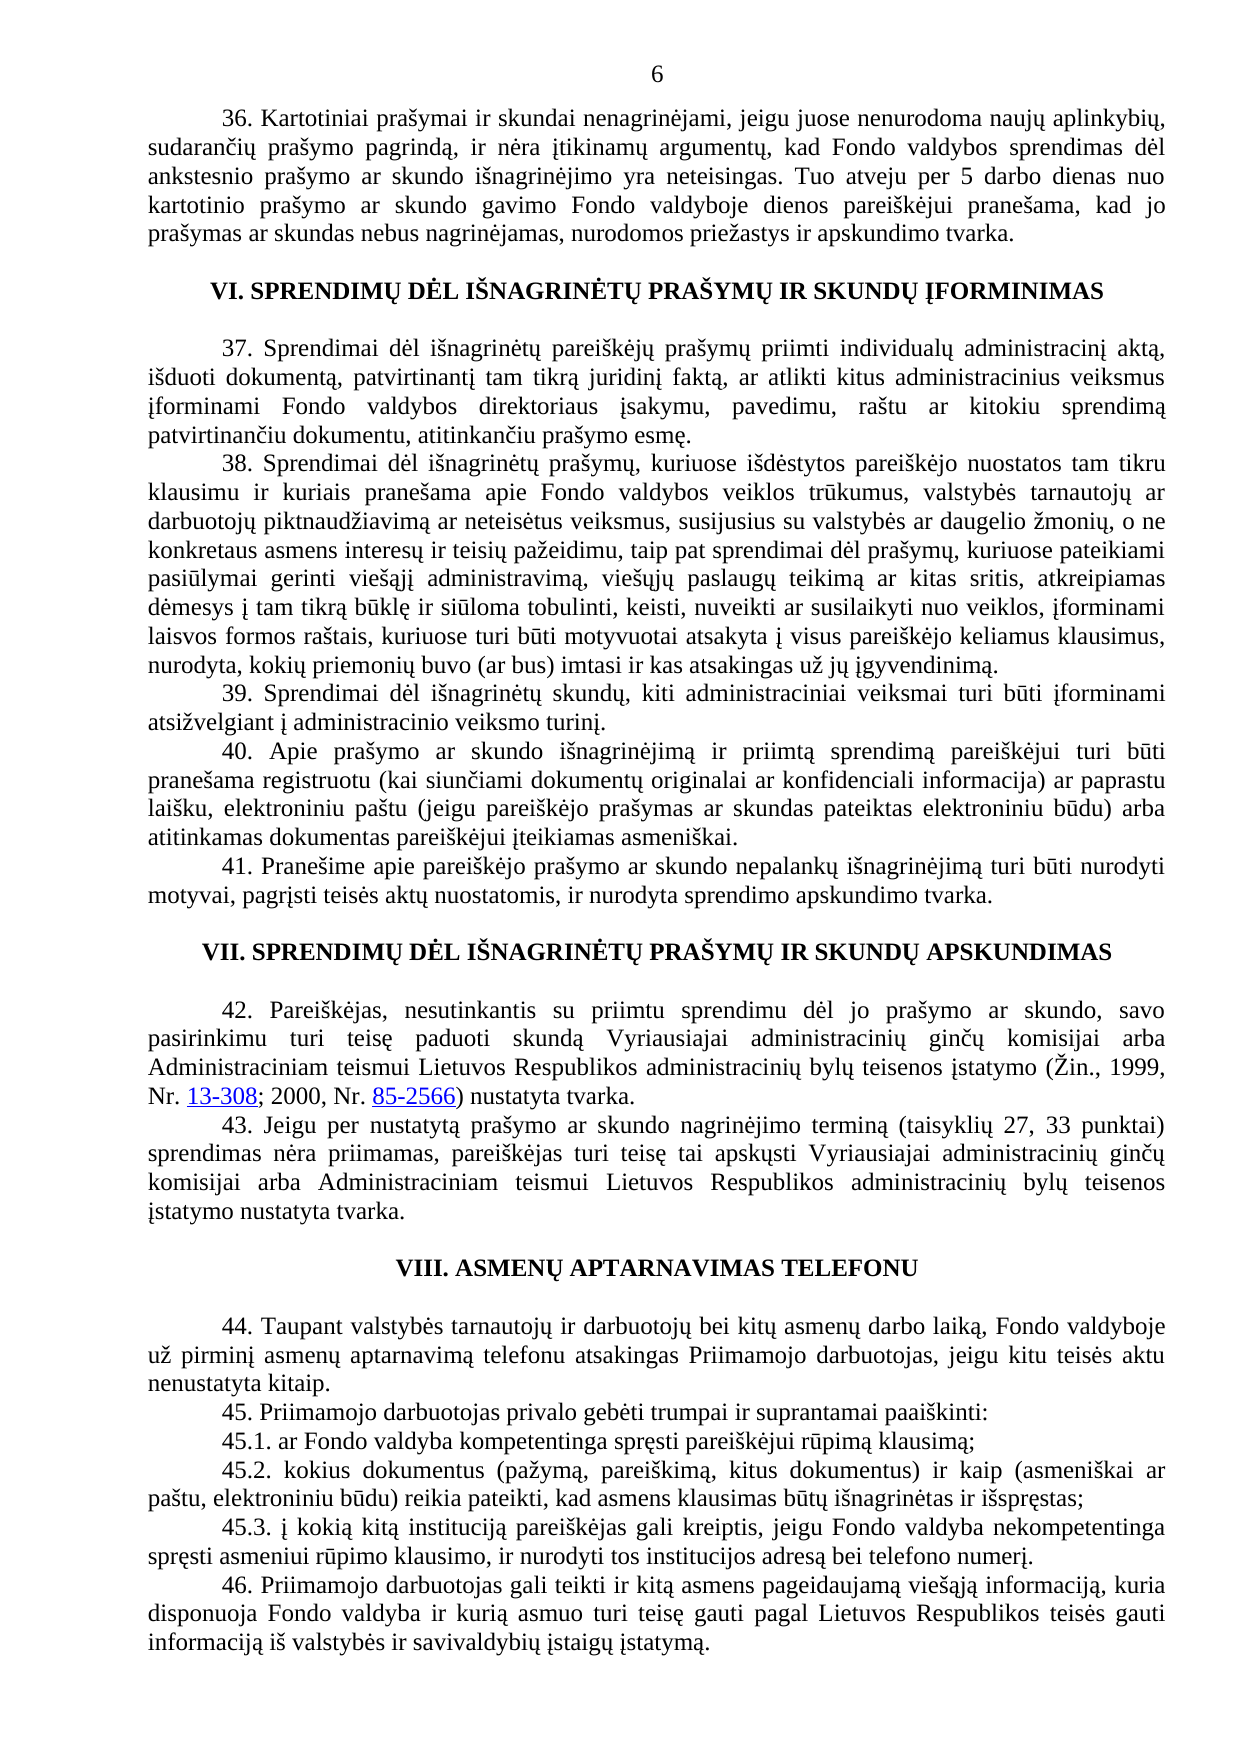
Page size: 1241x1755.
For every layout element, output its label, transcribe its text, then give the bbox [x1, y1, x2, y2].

text 36. Kartotiniai prašymai ir skundai nenagrinėjami, jeigu juose nenurodoma naujų aplinkybių, sudarančių prašymo pagrindą, ir nėra įtikinamų argumentų, kad Fondo valdybos sprendimas dėl ankstesnio prašymo ar skundo išnagrinėjimo yra neteisingas. Tuo atveju per 5 darbo dienas nuo kartotinio prašymo ar skundo gavimo Fondo valdyboje dienos pareiškėjui pranešama, kad jo prašymas ar skundas nebus nagrinėjamas, nurodomos priežastys ir apskundimo tvarka. [148, 103, 1166, 247]
text 38. Sprendimai dėl išnagrinėtų prašymų, kuriuose išdėstytos pareiškėjo nuostatos tam tikru klausimu ir kuriais pranešama apie Fondo valdybos veiklos trūkumus, valstybės tarnautojų ar darbuotojų piktnaudžiavimą ar neteisėtus veiksmus, susijusius su valstybės ar daugelio žmonių, o ne konkretaus asmens interesų ir teisių pažeidimu, taip pat sprendimai dėl prašymų, kuriuose pateikiami pasiūlymai gerinti viešąjį administravimą, viešųjų paslaugų teikimą ar kitas sritis, atkreipiamas dėmesys į tam tikrą būklę ir siūloma tobulinti, keisti, nuveikti ar susilaikyti nuo veiklos, įforminami laisvos formos raštais, kuriuose turi būti motyvuotai atsakyta į visus pareiškėjo keliamus klausimus, nurodyta, kokių priemonių buvo (ar bus) imtasi ir kas atsakingas už jų įgyvendinimą. [148, 448, 1166, 678]
text 43. Jeigu per nustatytą prašymo ar skundo nagrinėjimo terminą (taisyklių 27, 33 punktai) sprendimas nėra priimamas, pareiškėjas turi teisę tai apskųsti Vyriausiajai administracinių ginčų komisijai arba Administraciniam teismui Lietuvos Respublikos administracinių bylų teisenos įstatymo nustatyta tvarka. [148, 1110, 1166, 1225]
text 42. Pareiškėjas, nesutinkantis su priimtu sprendimu dėl jo prašymo ar skundo, savo pasirinkimu turi teisę paduoti skundą Vyriausiajai administracinių ginčų komisijai arba Administraciniam teismui Lietuvos Respublikos administracinių bylų teisenos įstatymo (Žin., 1999, Nr. 13-308; 2000, Nr. 85-2566) nustatyta tvarka. [148, 995, 1166, 1110]
text 44. Taupant valstybės tarnautojų ir darbuotojų bei kitų asmenų darbo laiką, Fondo valdyboje už pirminį asmenų aptarnavimą telefonu atsakingas Priimamojo darbuotojas, jeigu kitu teisės aktu nenustatyta kitaip. [148, 1311, 1166, 1397]
text 45.1. ar Fondo valdyba kompetentinga spręsti pareiškėjui rūpimą klausimą; [148, 1426, 1166, 1455]
text 40. Apie prašymo ar skundo išnagrinėjimą ir priimtą sprendimą pareiškėjui turi būti pranešama registruotu (kai siunčiami dokumentų originalai ar konfidenciali informacija) ar paprastu laišku, elektroniniu paštu (jeigu pareiškėjo prašymas ar skundas pateiktas elektroniniu būdu) arba atitinkamas dokumentas pareiškėjui įteikiamas asmeniškai. [148, 736, 1166, 851]
text 45.3. į kokią kitą instituciją pareiškėjas gali kreiptis, jeigu Fondo valdyba nekompetentinga spręsti asmeniui rūpimo klausimo, ir nurodyti tos institucijos adresą bei telefono numerį. [148, 1512, 1166, 1570]
text 41. Pranešime apie pareiškėjo prašymo ar skundo nepalankų išnagrinėjimą turi būti nurodyti motyvai, pagrįsti teisės aktų nuostatomis, ir nurodyta sprendimo apskundimo tvarka. [148, 851, 1166, 908]
text VI. SPRENDIMŲ DĖL IŠNAGRINĖTŲ PRAŠYMŲ IR SKUNDŲ ĮFORMINIMAS [148, 276, 1166, 305]
text 37. Sprendimai dėl išnagrinėtų pareiškėjų prašymų priimti individualų administracinį aktą, išduoti dokumentą, patvirtinantį tam tikrą juridinį faktą, ar atlikti kitus administracinius veiksmus įforminami Fondo valdybos direktoriaus įsakymu, pavedimu, raštu ar kitokiu sprendimą patvirtinančiu dokumentu, atitinkančiu prašymo esmę. [148, 333, 1166, 448]
text VII. SPRENDIMŲ DĖL IŠNAGRINĖTŲ PRAŠYMŲ IR SKUNDŲ APSKUNDIMAS [148, 937, 1166, 966]
text 45.2. kokius dokumentus (pažymą, pareiškimą, kitus dokumentus) ir kaip (asmeniškai ar paštu, elektroniniu būdu) reikia pateikti, kad asmens klausimas būtų išnagrinėtas ir išspręstas; [148, 1455, 1166, 1512]
text 39. Sprendimai dėl išnagrinėtų skundų, kiti administraciniai veiksmai turi būti įforminami atsižvelgiant į administracinio veiksmo turinį. [148, 678, 1166, 736]
text VIII. ASMENŲ APTARNAVIMAS TELEFONU [148, 1253, 1166, 1282]
text 46. Priimamojo darbuotojas gali teikti ir kitą asmens pageidaujamą viešąją informaciją, kuria disponuoja Fondo valdyba ir kurią asmuo turi teisę gauti pagal Lietuvos Respublikos teisės gauti informaciją iš valstybės ir savivaldybių įstaigų įstatymą. [148, 1570, 1166, 1656]
text 45. Priimamojo darbuotojas privalo gebėti trumpai ir suprantamai paaiškinti: [148, 1397, 1166, 1426]
